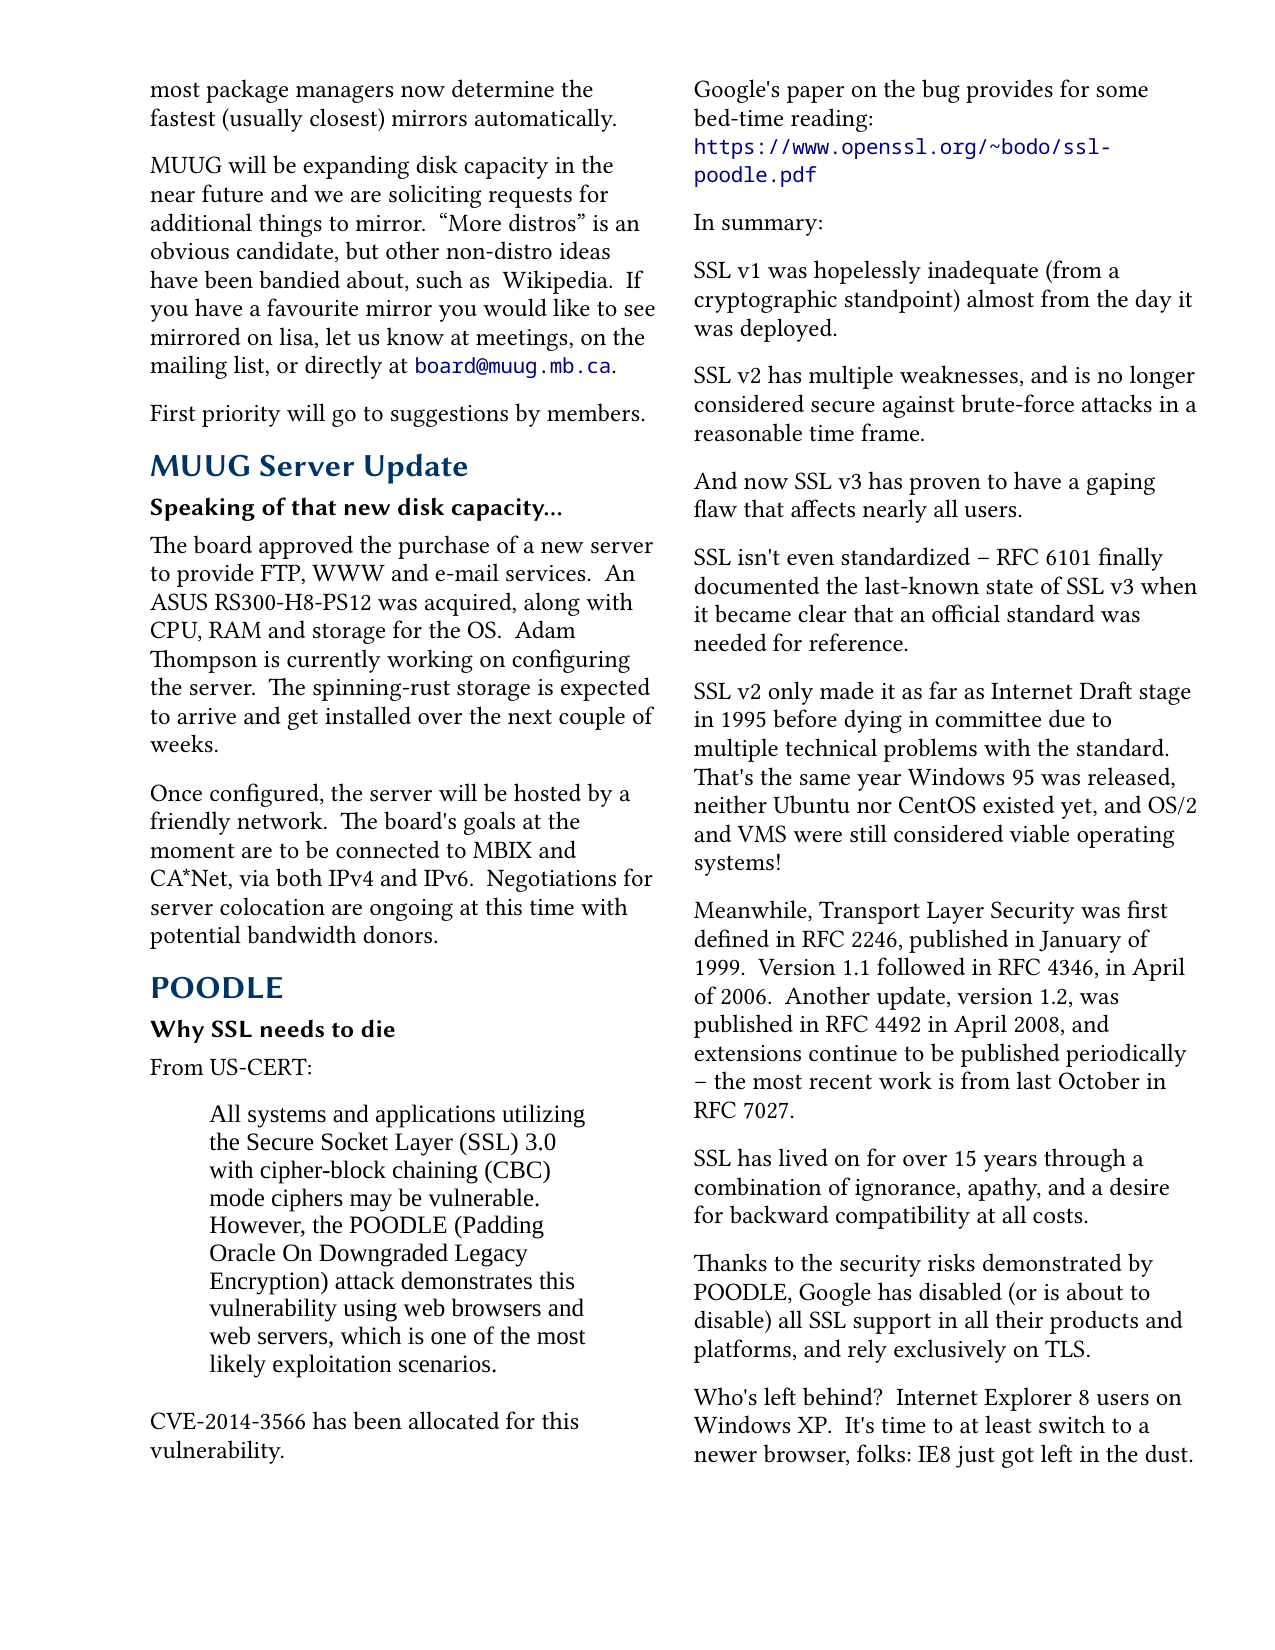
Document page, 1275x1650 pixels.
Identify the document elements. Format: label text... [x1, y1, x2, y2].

text The board approved the purchase of a new server to provide FTP, WWW and e-mail services. An ASUS RS300-H8-PS12 was acquired, along with CPU, RAM and storage for the OS. Adam Thompson is currently working on configuring the server. The spinning-rust storage is expected to arrive and get installed over the next couple of weeks. [150, 531, 656, 759]
text First priority will go to suggestions by members. [150, 399, 656, 428]
text MUUG will be expanding disk capacity in the near future and we are soliciting requests for additional things to mirror. “More distros” is an obvious candidate, but other non-distro ideas have been bandied about, such as Wikipedia. If you have a favourite mirror you would like to see mirrored on lisa, let us know at meetings, on the mailing list, or directly at board@muug.mb.ca. [150, 152, 656, 380]
text CVE-2014-3566 has been allocated for this vulnerability. [150, 1407, 656, 1464]
text SSL has lived on for over 15 years through a combination of ignorance, apathy, and a desire for backward compatibility at all costs. [694, 1144, 1200, 1229]
text SSL v1 was hopelessly inadequate (from a cryptographic standpoint) almost from the day it was deployed. [694, 256, 1200, 342]
subtitle Why SSL needs to die [150, 1015, 656, 1044]
text SSL v2 has multiple weaknesses, and is no longer considered secure against brute-force attacks in a reasonable time frame. [694, 362, 1200, 447]
text Meanwhile, Transport Layer Security was first defined in RFC 2246, published in January of 1999. Version 1.1 followed in RFC 4346, in April of 2006. Another update, version 1.2, was published in RFC 4492 in April 2008, and extensions continue to be published periodically – the most recent work is from last October in RFC 7027. [694, 896, 1200, 1124]
text From US-CERT: [150, 1053, 656, 1081]
subtitle MUUG Server Update [150, 447, 656, 484]
text All systems and applications utilizing the Secure Socket Layer (SSL) 3.0 with cipher-block chaining (CBC) mode ciphers may be vulnerable. However, the POODLE (Padding Oracle On Downgraded Legacy Encryption) attack demonstrates this vulnerability using web browsers and web servers, which is one of the most likely exploitation scenarios. [209, 1101, 597, 1378]
text SSL isn't even standardized – RFC 6101 finally documented the last-known state of SSL v3 when it became clear that an official standard was needed for reference. [694, 543, 1200, 657]
text Thanks to the security risks demonstrated by POODLE, Google has disabled (or is about to disable) all SSL support in all their products and platforms, and rely exclusively on TLS. [694, 1249, 1200, 1363]
subtitle POODLE [150, 969, 656, 1006]
text Once configured, the server will be hosted by a friendly network. The board's goals at the moment are to be connected to MBIX and CA*Net, via both IPv4 and IPv6. Negotiations for server colocation are ongoing at this time with potential bandwidth donors. [150, 778, 656, 950]
text most package managers now determine the fastest (usually closest) mirrors automatically. [150, 75, 656, 132]
text In summary: [694, 208, 1200, 237]
text And now SSL v3 has proven to have a gaping flaw that affects nearly all users. [694, 467, 1200, 524]
text Google's paper on the bug provides for some bed-time reading: https://www.openssl.org/~bodo/ssl-poodle.pdf [694, 75, 1200, 189]
text Who's left behind? Internet Explorer 8 users on Windows XP. It's time to at least switch to a newer browser, folks: IE8 just got left in the dust. [694, 1383, 1200, 1468]
text SSL v2 only made it as far as Internet Draft stage in 1995 before dying in committee due to multiple technical problems with the standard. That's the same year Windows 95 was released, neither Ubuntu nor CentOS existed yet, and OS/2 and VMS were still considered viable operating systems! [694, 677, 1200, 877]
subtitle Speaking of that new disk capacity... [150, 493, 656, 522]
